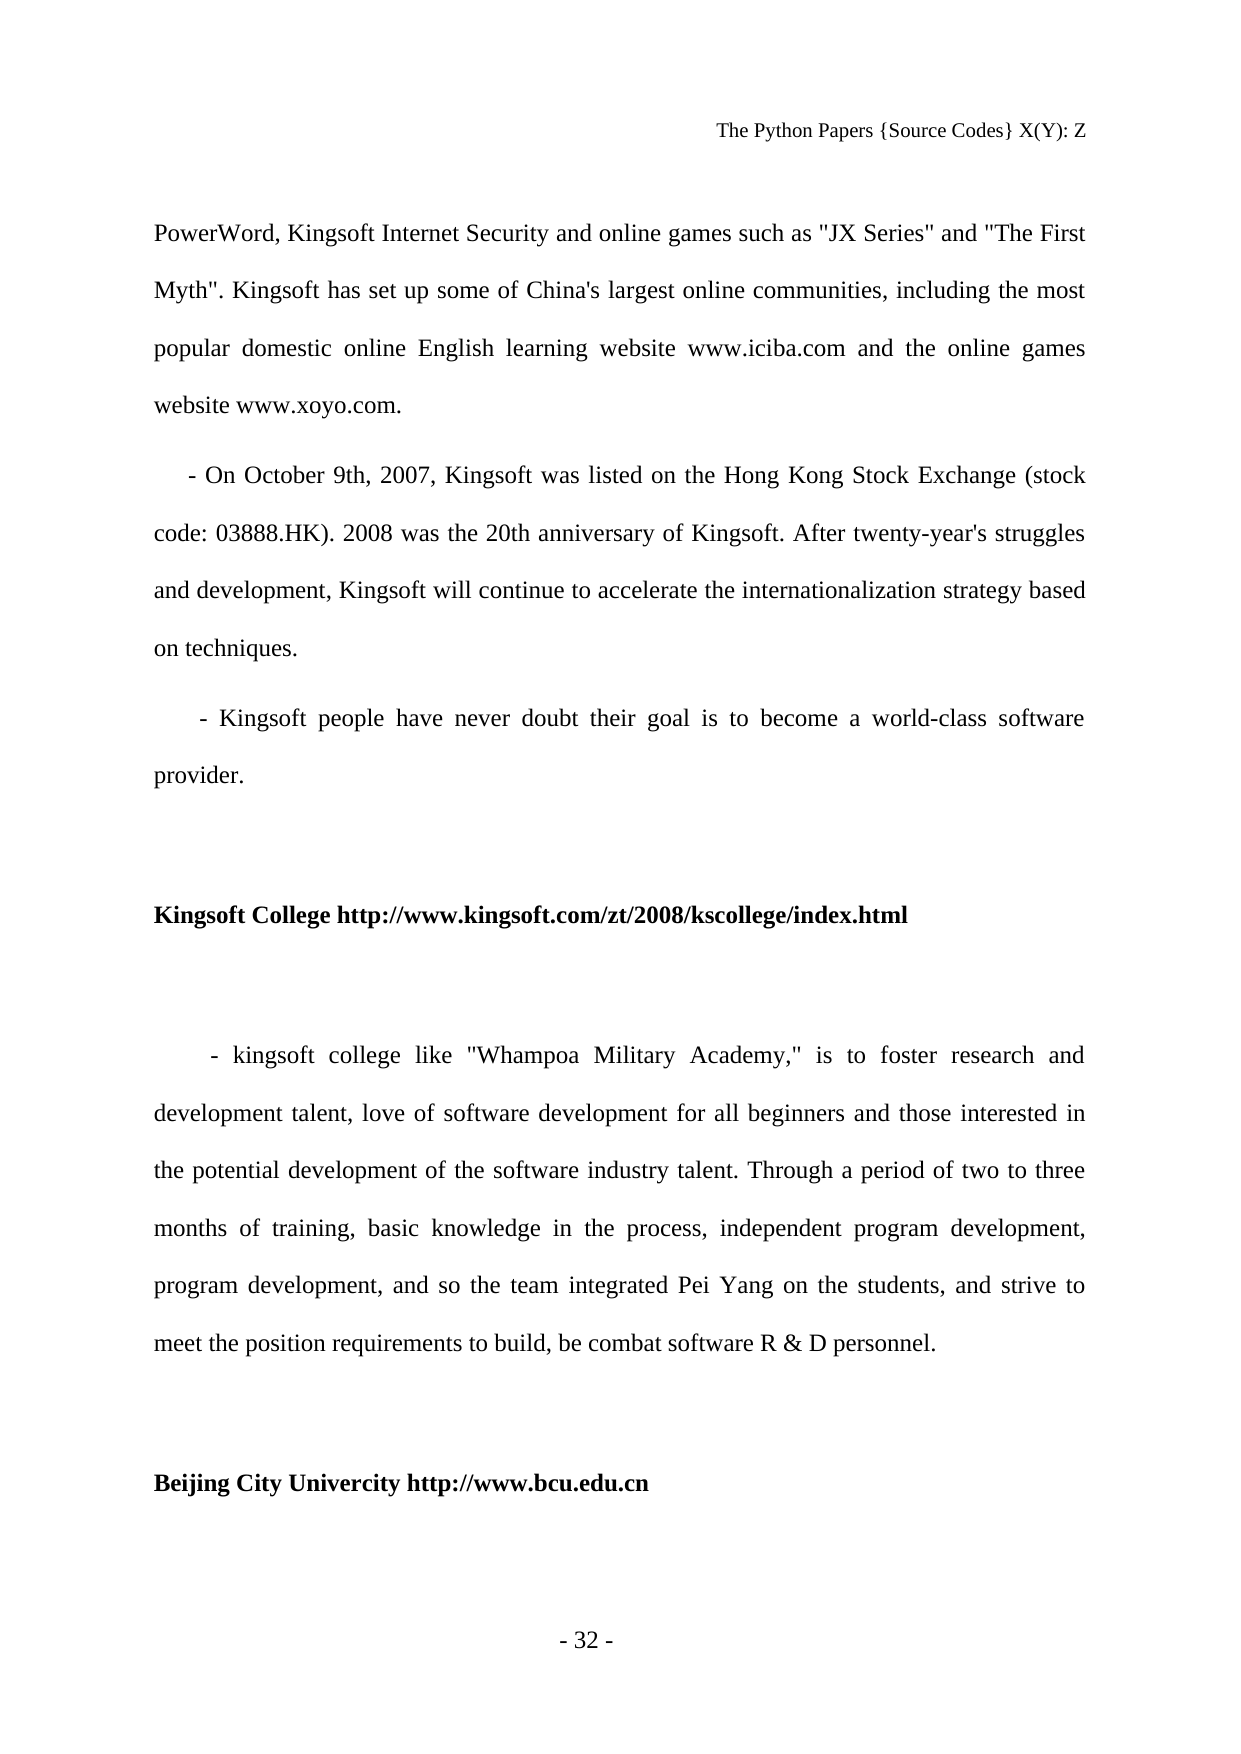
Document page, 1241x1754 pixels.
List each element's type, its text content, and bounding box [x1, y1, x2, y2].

text Beijing City Univercity http://www.bcu.edu.cn [153, 1468, 1087, 1496]
text - kingsoft college like "Whampoa Military Academy," is to foster research and development talent, love of software development for all beginners and those interested in the potential development of the software industry talent. Through a period of two to three months of training, basic knowledge in the process, independent program development, program development, and so the team integrated Pei Yang on the students, and strive to meet the position requirements to build, be combat software R & D personnel. [153, 1040, 1087, 1356]
text - On October 9th, 2007, Kingsoft was listed on the Hong Kong Stock Exchange (stock code: 03888.HK). 2008 was the 20th anniversary of Kingsoft. After twenty-year's struggles and development, Kingsoft will continue to accelerate the internationalization strategy based on techniques. [153, 460, 1087, 661]
text - Kingsoft people have never doubt their goal is to become a world-class software provider. [153, 703, 1087, 789]
text PowerWord, Kingsoft Internet Security and online games such as "JX Series" and "The First Myth". Kingsoft has set up some of China's largest online communities, including the most popular domestic online English learning website www.iciba.com and the online games website www.xoyo.com. [153, 218, 1087, 419]
text Kingsoft College http://www.kingsoft.com/zt/2008/kscollege/index.html [153, 900, 1087, 929]
